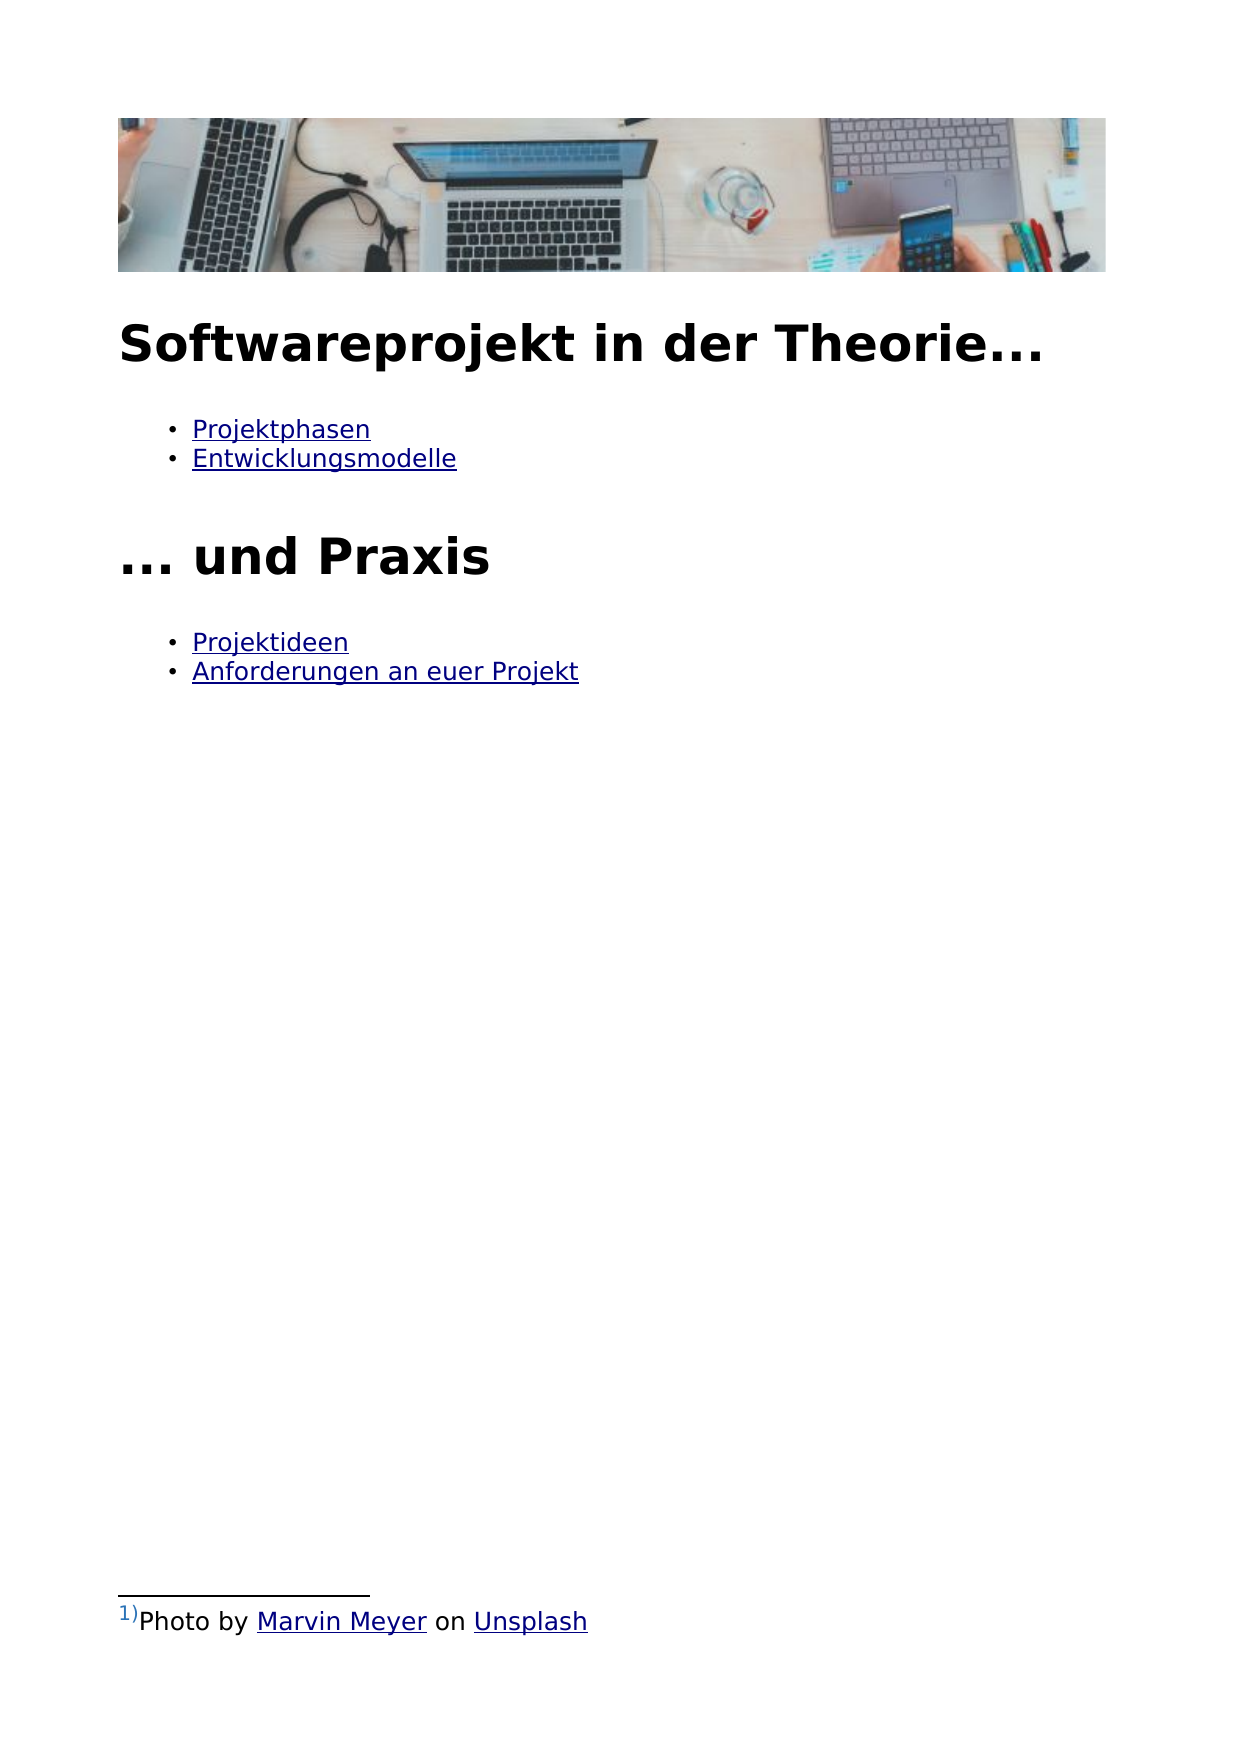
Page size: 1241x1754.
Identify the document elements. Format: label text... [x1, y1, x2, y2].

subtitle Softwareprojekt in der Theorie... [118, 315, 1122, 373]
list Projektphasen [177, 415, 1122, 444]
picture [118, 118, 1106, 272]
list Projektideen [177, 628, 1122, 657]
list Anforderungen an euer Projekt [177, 657, 1122, 686]
text Photo by Marvin Meyer on Unsplash [118, 1602, 1122, 1636]
list Entwicklungsmodelle [177, 444, 1122, 473]
subtitle ... und Praxis [118, 528, 1122, 586]
